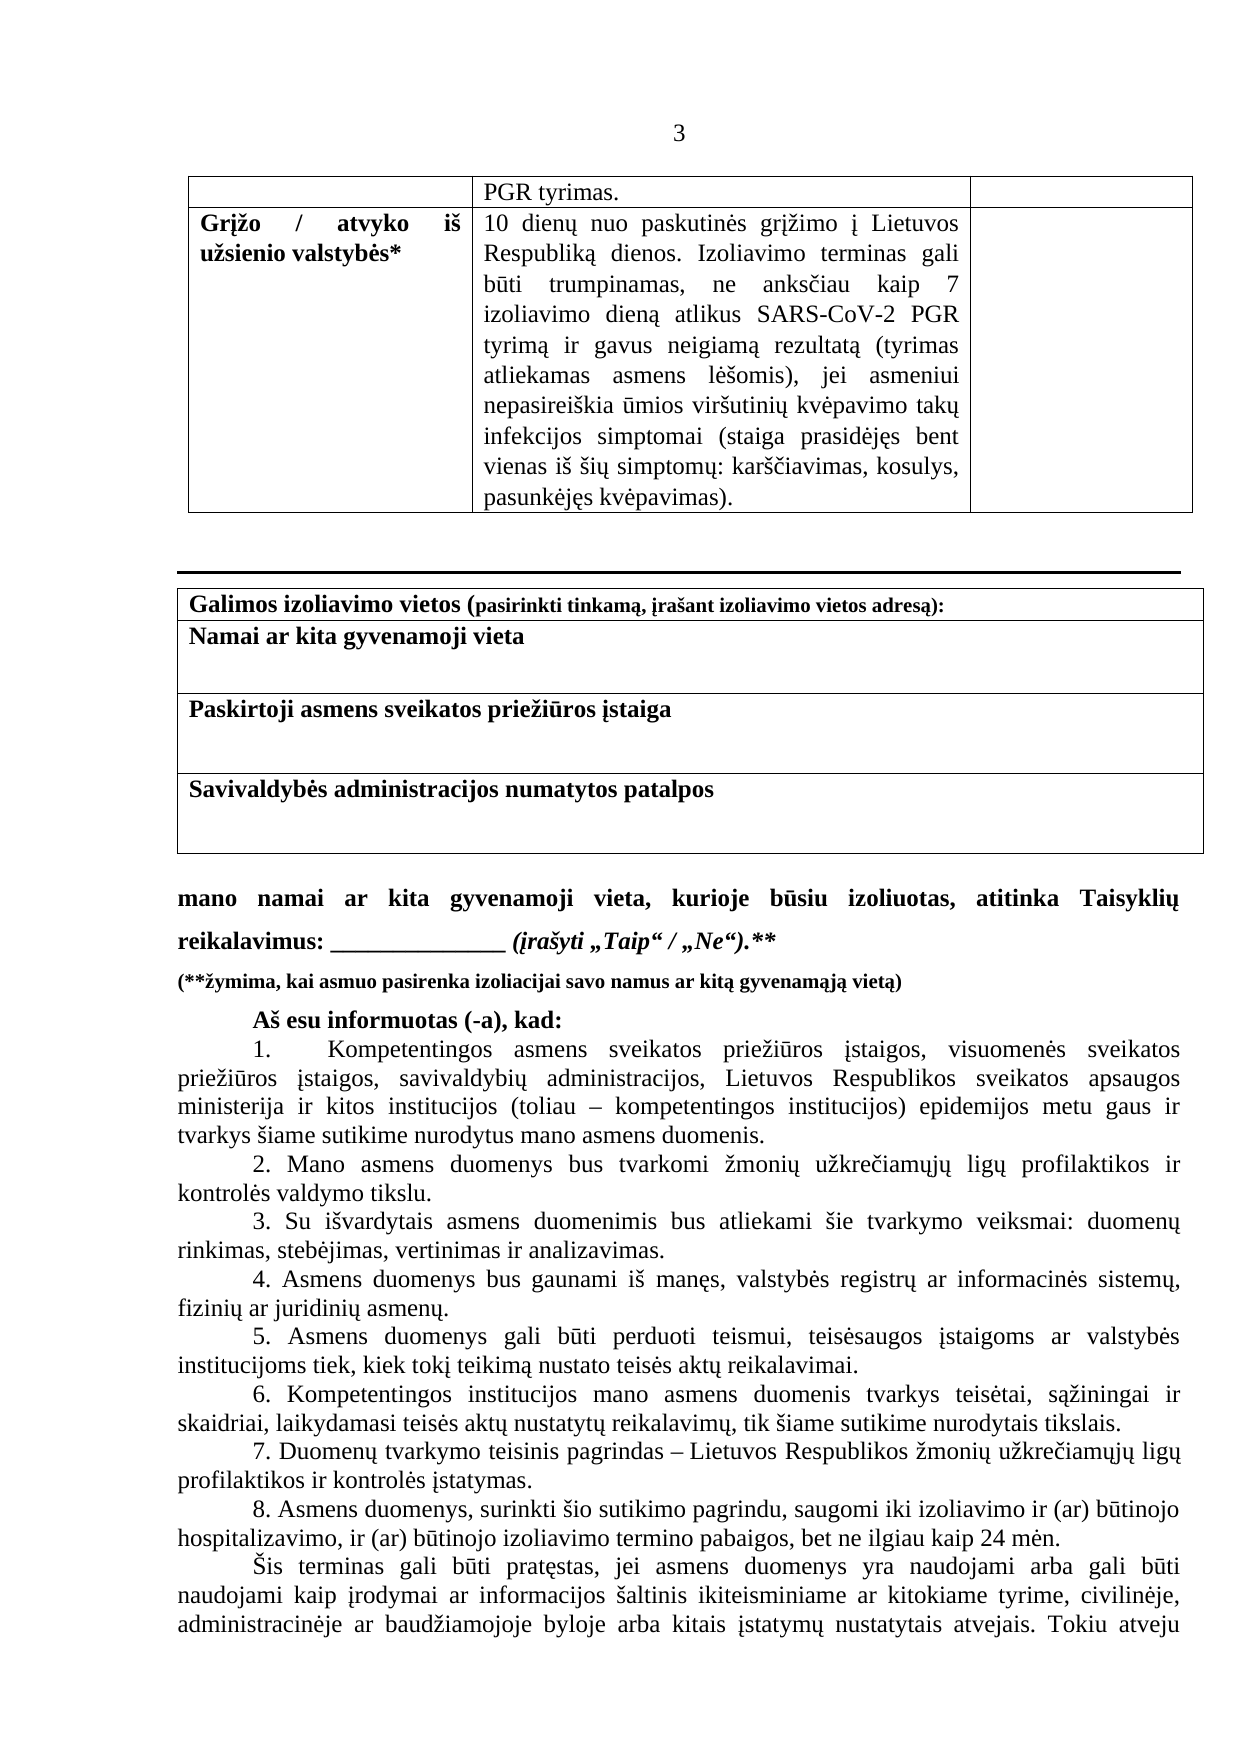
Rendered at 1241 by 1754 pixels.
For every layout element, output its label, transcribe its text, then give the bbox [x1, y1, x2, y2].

text 5. Asmens duomenys gali būti perduoti teismui, teisėsaugos įstaigoms ar valstybės institucijoms tiek, kiek tokį teikimą nustato teisės aktų reikalavimai. [177, 1321, 1181, 1379]
table_cell Namai ar kita gyvenamoji vieta [178, 621, 1203, 693]
text 7. Duomenų tvarkymo teisinis pagrindas – Lietuvos Respublikos žmonių užkrečiamųjų ligų profilaktikos ir kontrolės įstatymas. [177, 1436, 1181, 1494]
text (**žymima, kai asmuo pasirenka izoliacijai savo namus ar kitą gyvenamąją vietą) [177, 969, 1181, 993]
text 4. Asmens duomenys bus gaunami iš manęs, valstybės registrų ar informacinės sistemų, fizinių ar juridinių asmenų. [177, 1264, 1181, 1321]
table_cell Paskirtoji asmens sveikatos priežiūros įstaiga [178, 694, 1203, 773]
text 2. Mano asmens duomenys bus tvarkomi žmonių užkrečiamųjų ligų profilaktikos ir kontrolės valdymo tikslu. [177, 1149, 1181, 1206]
text Aš esu informuotas (-a), kad: [177, 1005, 1181, 1034]
text 1. Kompetentingos asmens sveikatos priežiūros įstaigos, visuomenės sveikatos priežiūros įstaigos, savivaldybių administracijos, Lietuvos Respublikos sveikatos apsaugos ministerija ir kitos institucijos (toliau – kompetentingos institucijos) epidemijos metu gaus ir tvarkys šiame sutikime nurodytus mano asmens duomenis. [177, 1034, 1181, 1149]
table_cell Grįžo / atvyko iš užsienio valstybės* [189, 208, 472, 512]
table_cell Savivaldybės administracijos numatytos patalpos [178, 774, 1203, 853]
table_cell [971, 177, 1192, 207]
table_cell [189, 177, 472, 207]
table_cell [971, 208, 1192, 512]
text Šis terminas gali būti pratęstas, jei asmens duomenys yra naudojami arba gali būti naudojami kaip įrodymai ar informacijos šaltinis ikiteisminiame ar kitokiame tyrime, civilinėje, administracinėje ar baudžiamojoje byloje arba kitais įstatymų nustatytais atvejais. Tokiu atveju [177, 1551, 1181, 1638]
table_header Galimos izoliavimo vietos (pasirinkti tinkamą, įrašant izoliavimo vietos adresą): [178, 589, 1203, 620]
table_cell 10 dienų nuo paskutinės grįžimo į Lietuvos Respubliką dienos. Izoliavimo terminas gali būti trumpinamas, ne anksčiau kaip 7 izoliavimo dieną atlikus SARS-CoV-2 PGR tyrimą ir gavus neigiamą rezultatą (tyrimas atliekamas asmens lėšomis), jei asmeniui nepasireiškia ūmios viršutinių kvėpavimo takų infekcijos simptomai (staiga prasidėjęs bent vienas iš šių simptomų: karščiavimas, kosulys, pasunkėjęs kvėpavimas). [473, 208, 970, 512]
text 3. Su išvardytais asmens duomenimis bus atliekami šie tvarkymo veiksmai: duomenų rinkimas, stebėjimas, vertinimas ir analizavimas. [177, 1206, 1181, 1264]
text 6. Kompetentingos institucijos mano asmens duomenis tvarkys teisėtai, sąžiningai ir skaidriai, laikydamasi teisės aktų nustatytų reikalavimų, tik šiame sutikime nurodytais tikslais. [177, 1379, 1181, 1436]
text mano namai ar kita gyvenamoji vieta, kurioje būsiu izoliuotas, atitinka Taisyklių reikalavimus: ______________ (įrašyti „Taip“ / „Ne“).** [177, 883, 1181, 955]
text 8. Asmens duomenys, surinkti šio sutikimo pagrindu, saugomi iki izoliavimo ir (ar) būtinojo hospitalizavimo, ir (ar) būtinojo izoliavimo termino pabaigos, bet ne ilgiau kaip 24 mėn. [177, 1494, 1181, 1551]
